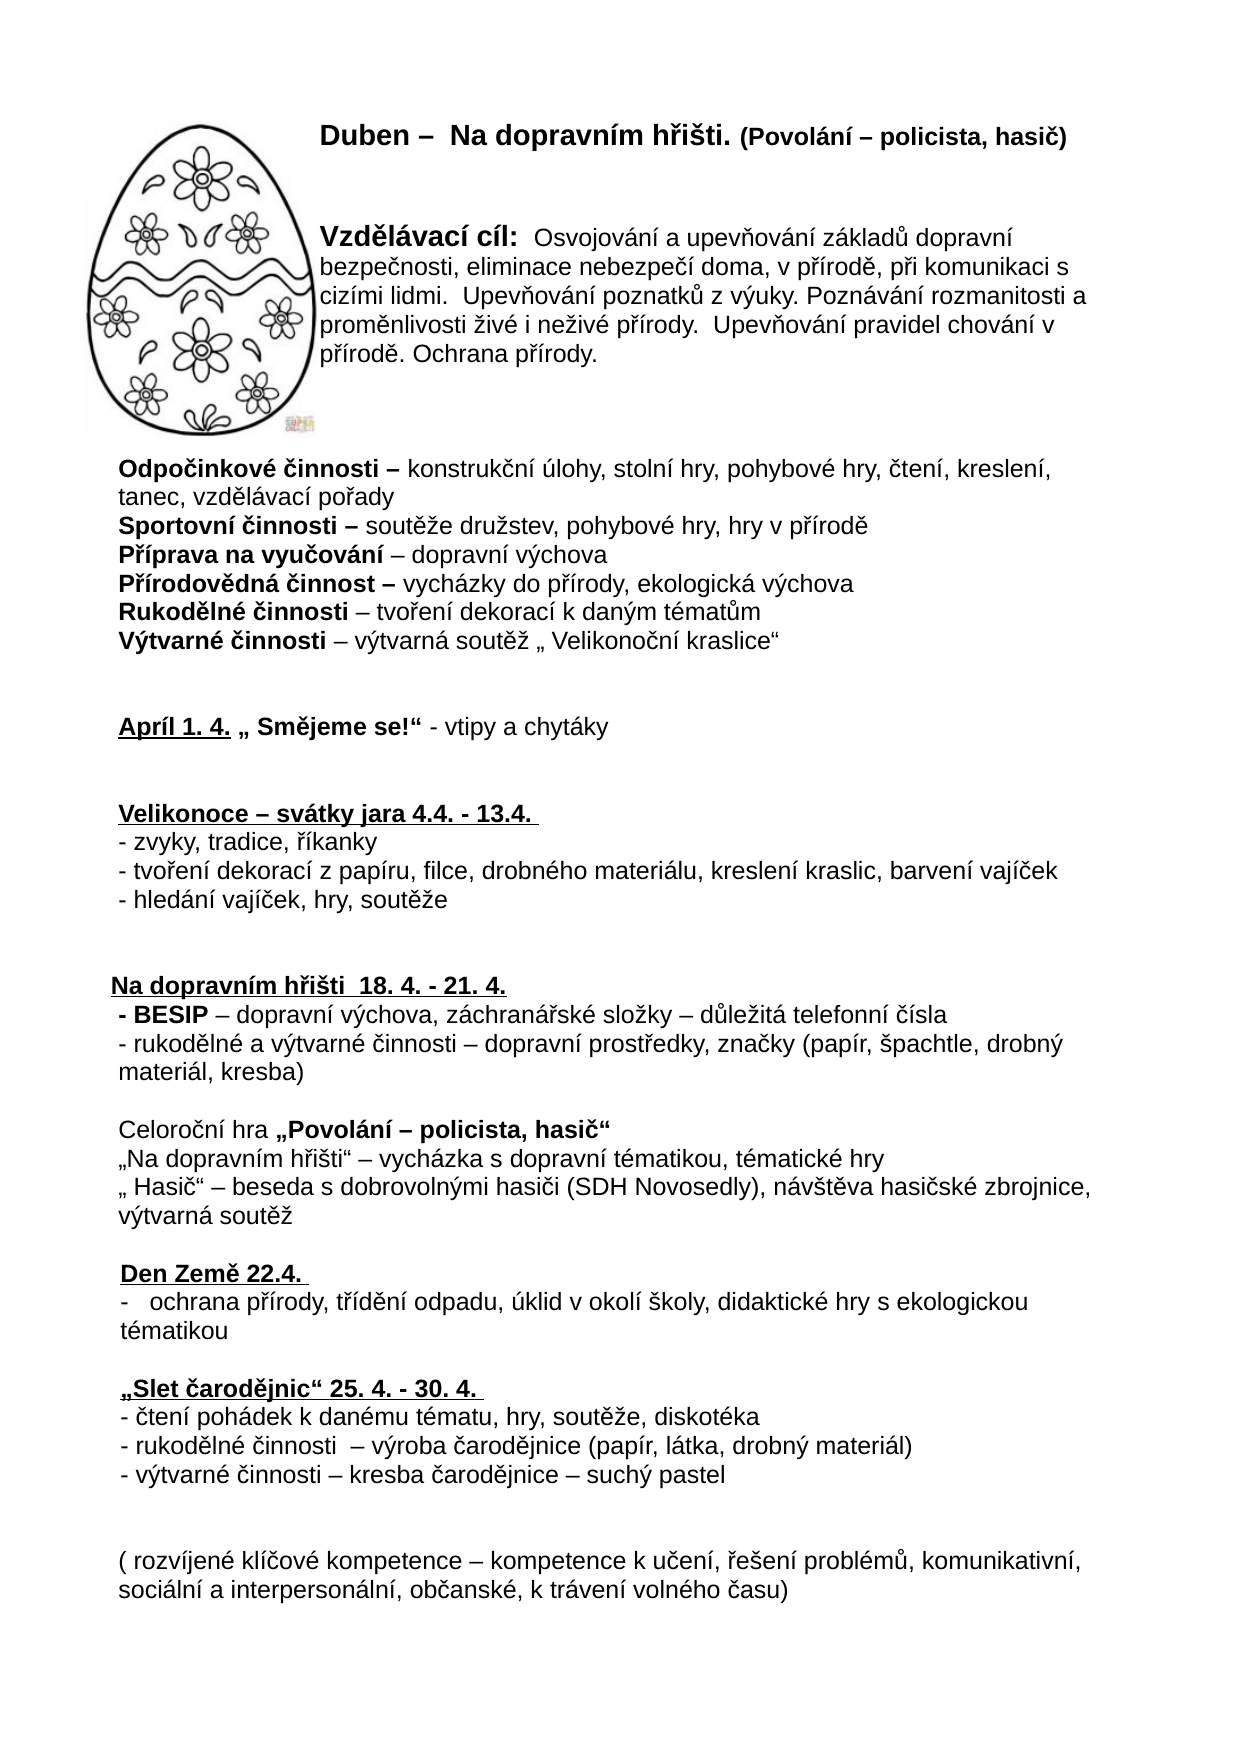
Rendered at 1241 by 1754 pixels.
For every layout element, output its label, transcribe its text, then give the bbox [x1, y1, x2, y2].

text Příprava na vyučování – dopravní výchova [118, 540, 1122, 568]
list Den Země 22.4. [120, 1258, 1122, 1287]
text Apríl 1. 4. „ Smějeme se!“ - vtipy a chytáky [118, 712, 1122, 741]
text Duben – Na dopravním hřišti. (Povolání – policista, hasič) [83, 118, 1122, 152]
text „Na dopravním hřišti“ – vycházka s dopravní tématikou, tématické hry [118, 1143, 1122, 1172]
text ( rozvíjené klíčové kompetence – kompetence k učení, řešení problémů, komunikativní, sociální a interpersonální, občanské, k trávení volného času) [118, 1546, 1122, 1603]
list - rukodělné činnosti – výroba čarodějnice (papír, látka, drobný materiál) [120, 1431, 1122, 1460]
list „Slet čarodějnic“ 25. 4. - 30. 4. [120, 1373, 1122, 1402]
list - zvyky, tradice, říkanky [118, 827, 1122, 856]
list - čtení pohádek k danému tématu, hry, soutěže, diskotéka [120, 1402, 1122, 1431]
list - rukodělné a výtvarné činnosti – dopravní prostředky, značky (papír, špachtle, drobný materiál, kresba) [118, 1028, 1122, 1086]
list - ochrana přírody, třídění odpadu, úklid v okolí školy, didaktické hry s ekologickou tématikou [120, 1287, 1122, 1345]
text Na dopravním hřišti 18. 4. - 21. 4. [83, 971, 1122, 1000]
picture [83, 121, 320, 438]
list - tvoření dekorací z papíru, filce, drobného materiálu, kreslení kraslic, barvení vajíček [118, 856, 1122, 885]
list Rukodělné činnosti – tvoření dekorací k daným tématům [118, 597, 1122, 626]
list - hledání vajíček, hry, soutěže [118, 885, 1122, 913]
list Velikonoce – svátky jara 4.4. - 13.4. [118, 798, 1122, 827]
text Odpočinkové činnosti – konstrukční úlohy, stolní hry, pohybové hry, čtení, kreslení, tanec, vzdělávací pořady [118, 453, 1122, 511]
text Vzdělávací cíl: Osvojování a upevňování základů dopravní bezpečnosti, eliminace nebezpečí doma, v přírodě, při komunikaci s cizími lidmi. Upevňování poznatků z výuky. Poznávání rozmanitosti a proměnlivosti živé i neživé přírody. Upevňování pravidel chování v přírodě. Ochrana přírody. [320, 219, 1122, 367]
list Celoroční hra „Povolání – policista, hasič“ [118, 1115, 1122, 1143]
text „ Hasič“ – beseda s dobrovolnými hasiči (SDH Novosedly), návštěva hasičské zbrojnice, výtvarná soutěž [118, 1172, 1122, 1230]
list - BESIP – dopravní výchova, záchranářské složky – důležitá telefonní čísla [118, 1000, 1122, 1028]
list - výtvarné činnosti – kresba čarodějnice – suchý pastel [120, 1460, 1122, 1488]
list Výtvarné činnosti – výtvarná soutěž „ Velikonoční kraslice“ [118, 626, 1122, 655]
text Přírodovědná činnost – vycházky do přírody, ekologická výchova [118, 568, 1122, 597]
text Sportovní činnosti – soutěže družstev, pohybové hry, hry v přírodě [118, 511, 1122, 540]
